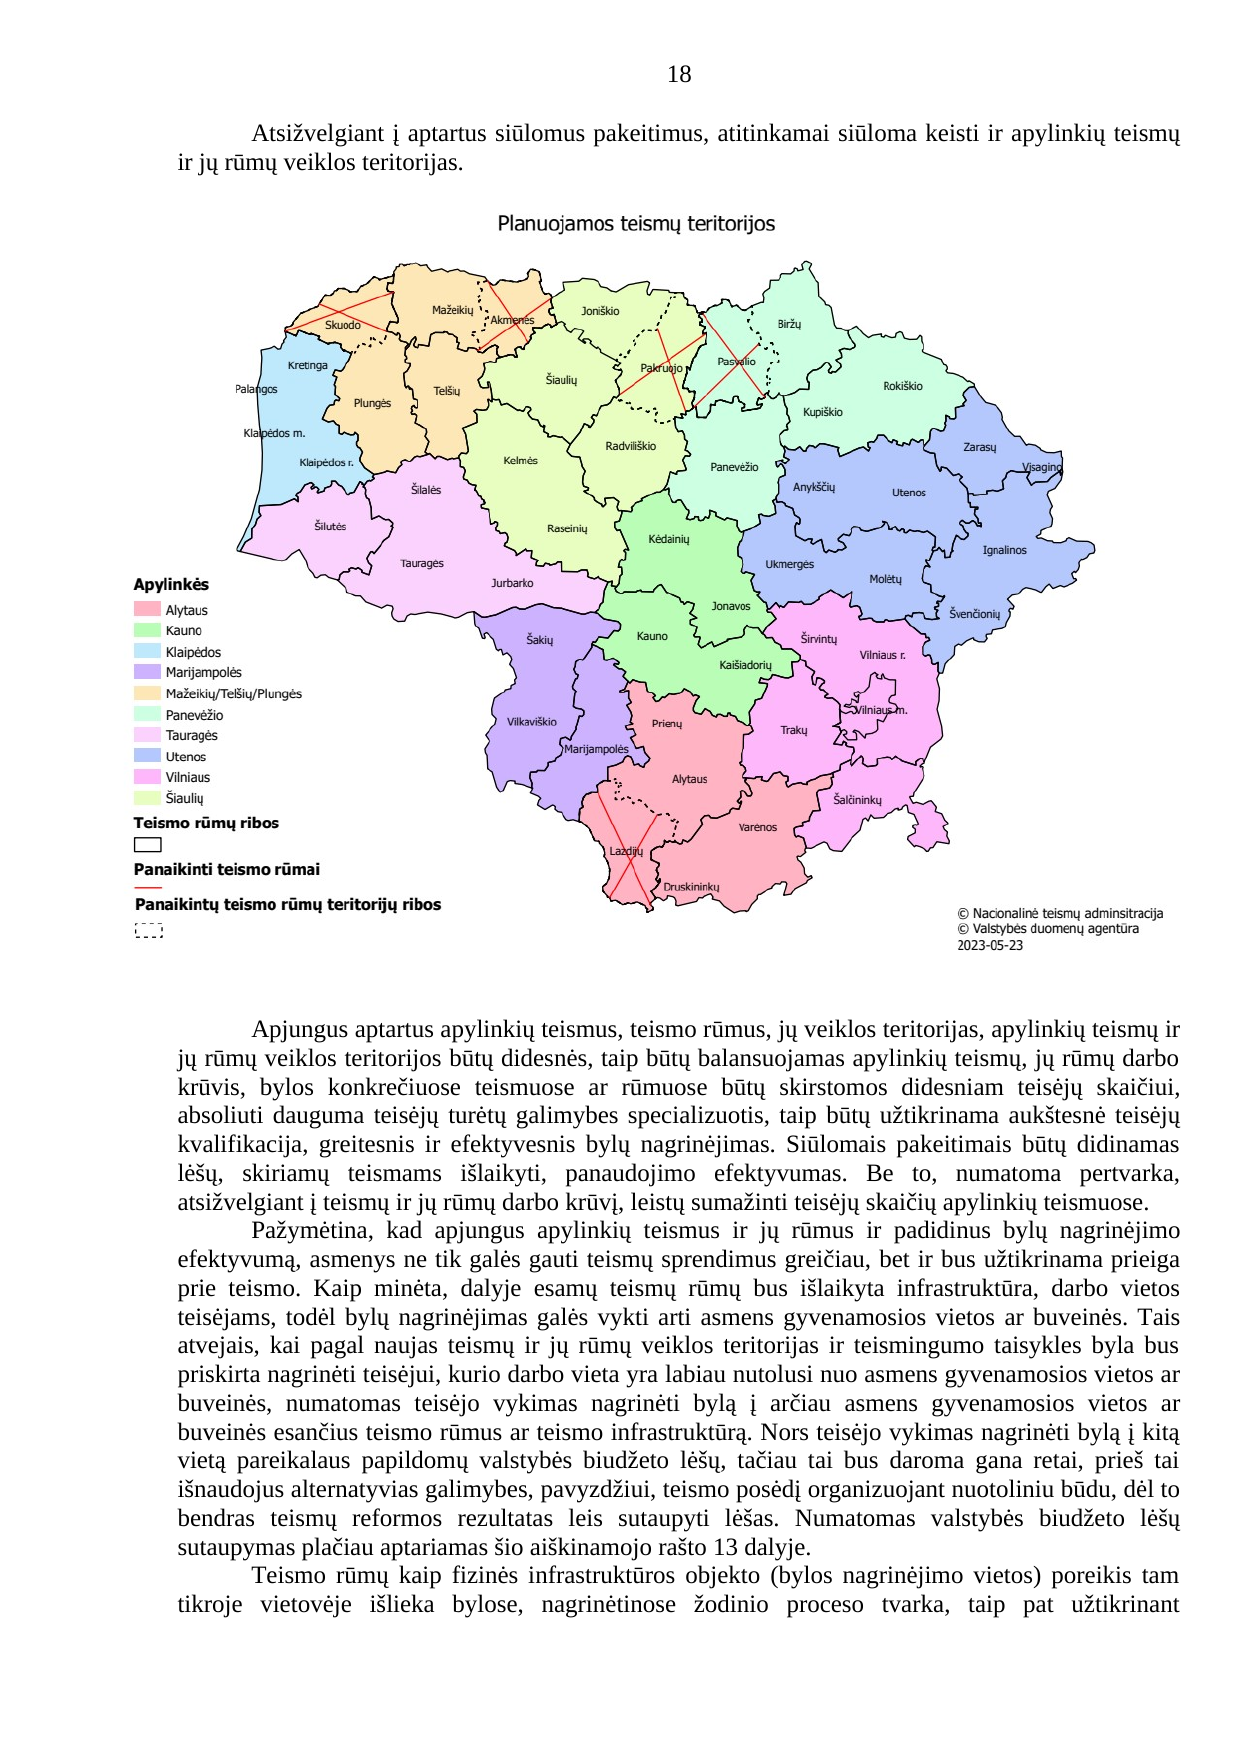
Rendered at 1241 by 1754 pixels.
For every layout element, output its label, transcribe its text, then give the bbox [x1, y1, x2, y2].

text Pažymėtina, kad apjungus apylinkių teismus ir jų rūmus ir padidinus bylų nagrinėjimo efektyvumą, asmenys ne tik galės gauti teismų sprendimus greičiau, bet ir bus užtikrinama prieiga prie teismo. Kaip minėta, dalyje esamų teismų rūmų bus išlaikyta infrastruktūra, darbo vietos teisėjams, todėl bylų nagrinėjimas galės vykti arti asmens gyvenamosios vietos ar buveinės. Tais atvejais, kai pagal naujas teismų ir jų rūmų veiklos teritorijas ir teismingumo taisykles byla bus priskirta nagrinėti teisėjui, kurio darbo vieta yra labiau nutolusi nuo asmens gyvenamosios vietos ar buveinės, numatomas teisėjo vykimas nagrinėti bylą į arčiau asmens gyvenamosios vietos ar buveinės esančius teismo rūmus ar teismo infrastruktūrą. Nors teisėjo vykimas nagrinėti bylą į kitą vietą pareikalaus papildomų valstybės biudžeto lėšų, tačiau tai bus daroma gana retai, prieš tai išnaudojus alternatyvias galimybes, pavyzdžiui, teismo posėdį organizuojant nuotoliniu būdu, dėl to bendras teismų reformos rezultatas leis sutaupyti lėšas. Numatomas valstybės biudžeto lėšų sutaupymas plačiau aptariamas šio aiškinamojo rašto 13 dalyje. [177, 1215, 1181, 1560]
text Apjungus aptartus apylinkių teismus, teismo rūmus, jų veiklos teritorijas, apylinkių teismų ir jų rūmų veiklos teritorijos būtų didesnės, taip būtų balansuojamas apylinkių teismų, jų rūmų darbo krūvis, bylos konkrečiuose teismuose ar rūmuose būtų skirstomos didesniam teisėjų skaičiui, absoliuti dauguma teisėjų turėtų galimybes specializuotis, taip būtų užtikrinama aukštesnė teisėjų kvalifikacija, greitesnis ir efektyvesnis bylų nagrinėjimas. Siūlomais pakeitimais būtų didinamas lėšų, skiriamų teismams išlaikyti, panaudojimo efektyvumas. Be to, numatoma pertvarka, atsižvelgiant į teismų ir jų rūmų darbo krūvį, leistų sumažinti teisėjų skaičių apylinkių teismuose. [177, 1014, 1181, 1215]
text Teismo rūmų kaip fizinės infrastruktūros objekto (bylos nagrinėjimo vietos) poreikis tam tikroje vietovėje išlieka bylose, nagrinėtinose žodinio proceso tvarka, taip pat užtikrinant [177, 1560, 1181, 1618]
text Atsižvelgiant į aptartus siūlomus pakeitimus, atitinkamai siūloma keisti ir apylinkių teismų ir jų rūmų veiklos teritorijas. [177, 118, 1181, 176]
